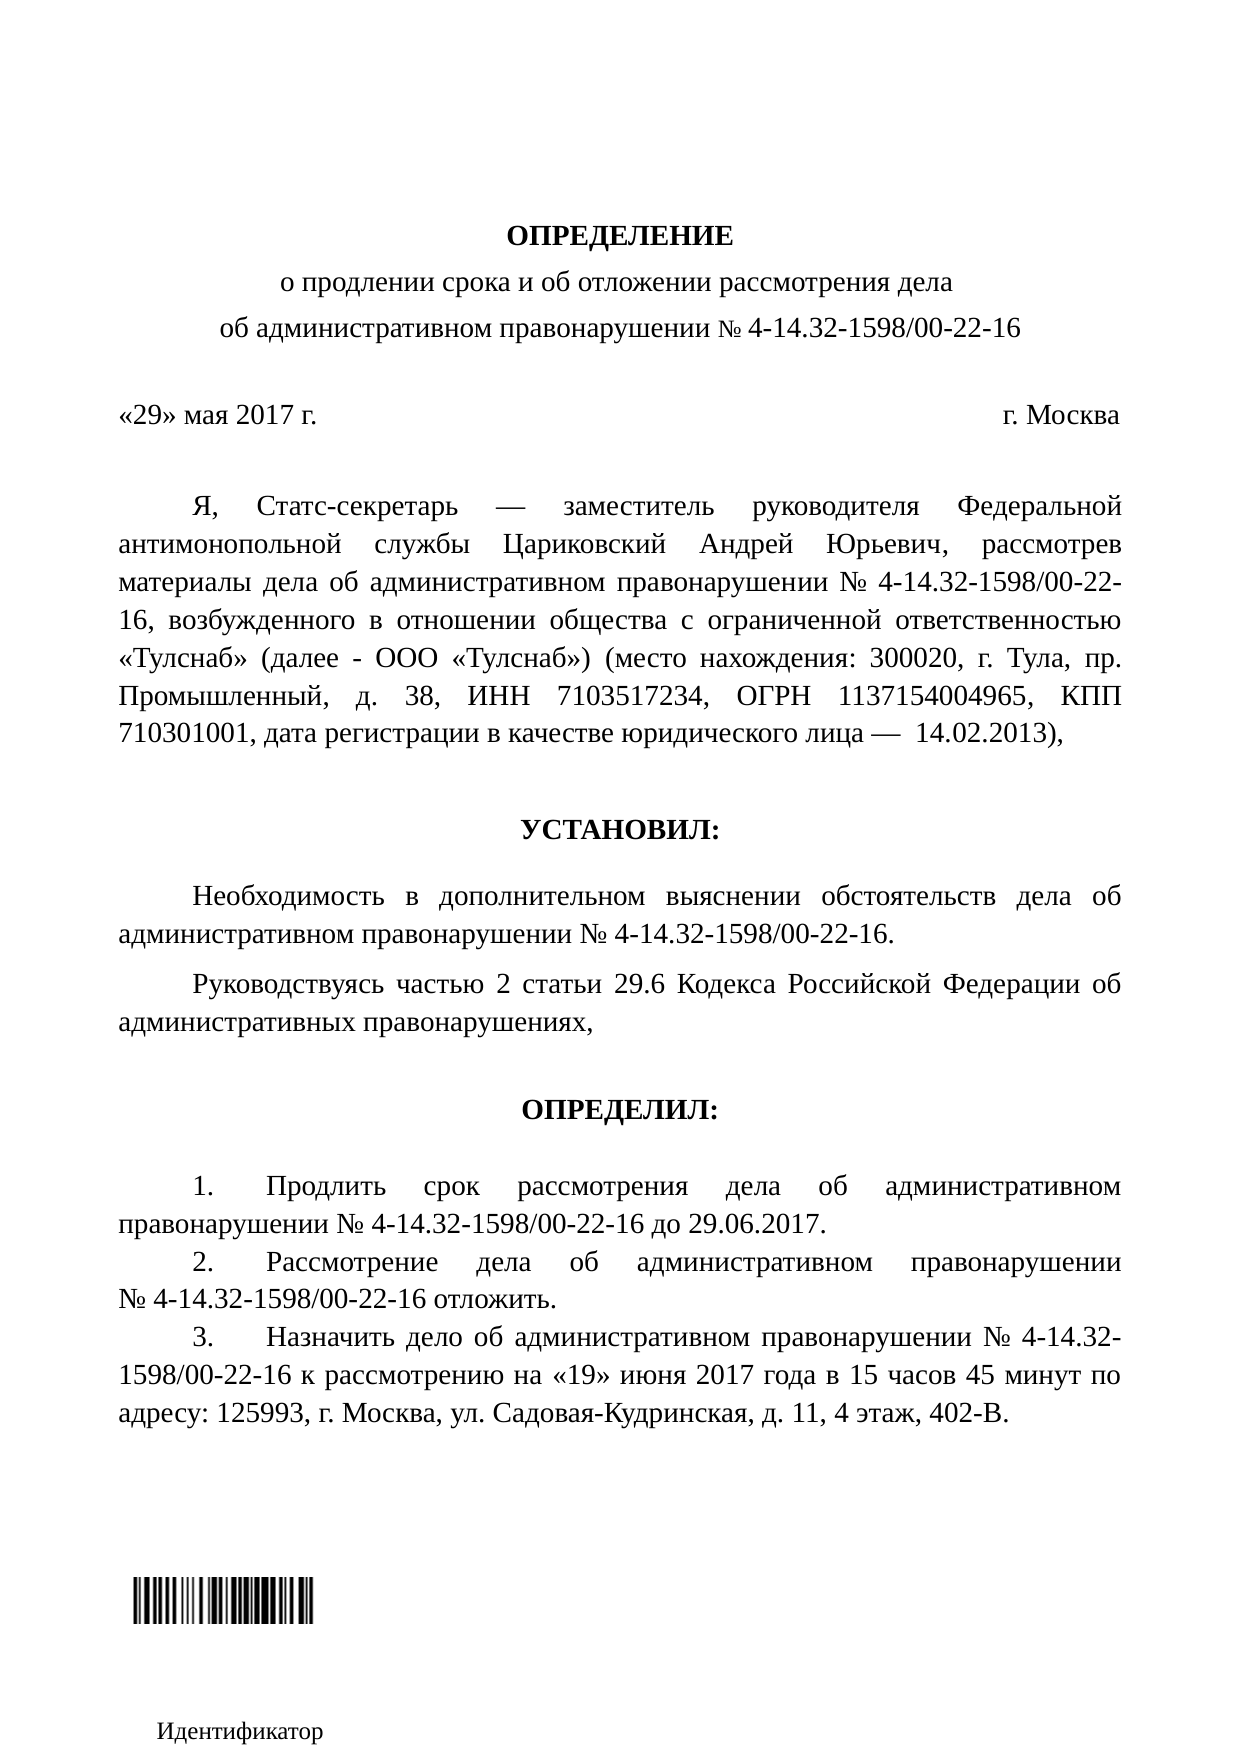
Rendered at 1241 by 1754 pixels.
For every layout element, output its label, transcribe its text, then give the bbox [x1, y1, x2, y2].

text ОПРЕДЕЛИЛ: [118, 1088, 1122, 1126]
text Я, Статс-секретарь — заместитель руководителя Федеральной антимонопольной службы Цариковский Андрей Юрьевич, рассмотрев материалы дела об административном правонарушении № 4-14.32-1598/00-22-16, возбужденного в отношении общества с ограниченной ответственностью «Тулснаб» (далее - ООО «Тулснаб») (место нахождения: 300020, г. Тула, пр. Промышленный, д. 38, ИНН 7103517234, ОГРН 1137154004965, КПП 710301001, дата регистрации в качестве юридического лица — 14.02.2013), [118, 484, 1122, 749]
text УСТАНОВИЛ: [118, 812, 1122, 845]
picture [118, 1577, 331, 1624]
text «29» мая 2017 г. г. Москва [118, 397, 1122, 431]
text ОПРЕДЕЛЕНИЕ [118, 218, 1122, 251]
text о продлении срока и об отложении рассмотрения дела [118, 264, 1122, 297]
text Необходимость в дополнительном выяснении обстоятельств дела об административном правонарушении № 4-14.32-1598/00-22-16. [118, 874, 1122, 950]
text об административном правонарушении № 4-14.32-1598/00-22-16 [118, 310, 1122, 343]
text 3. Назначить дело об административном правонарушении № 4-14.32-1598/00-22-16 к рассмотрению на «19» июня 2017 года в 15 часов 45 минут по адресу: 125993, г. Москва, ул. Садовая-Кудринская, д. 11, 4 этаж, 402-В. [118, 1315, 1122, 1428]
text 1. Продлить срок рассмотрения дела об административном правонарушении № 4-14.32-1598/00-22-16 до 29.06.2017. [118, 1164, 1122, 1239]
text Руководствуясь частью 2 статьи 29.6 Кодекса Российской Федерации об административных правонарушениях, [118, 962, 1122, 1038]
text 2. Рассмотрение дела об административном правонарушении № 4-14.32-1598/00-22-16 отложить. [118, 1239, 1122, 1315]
